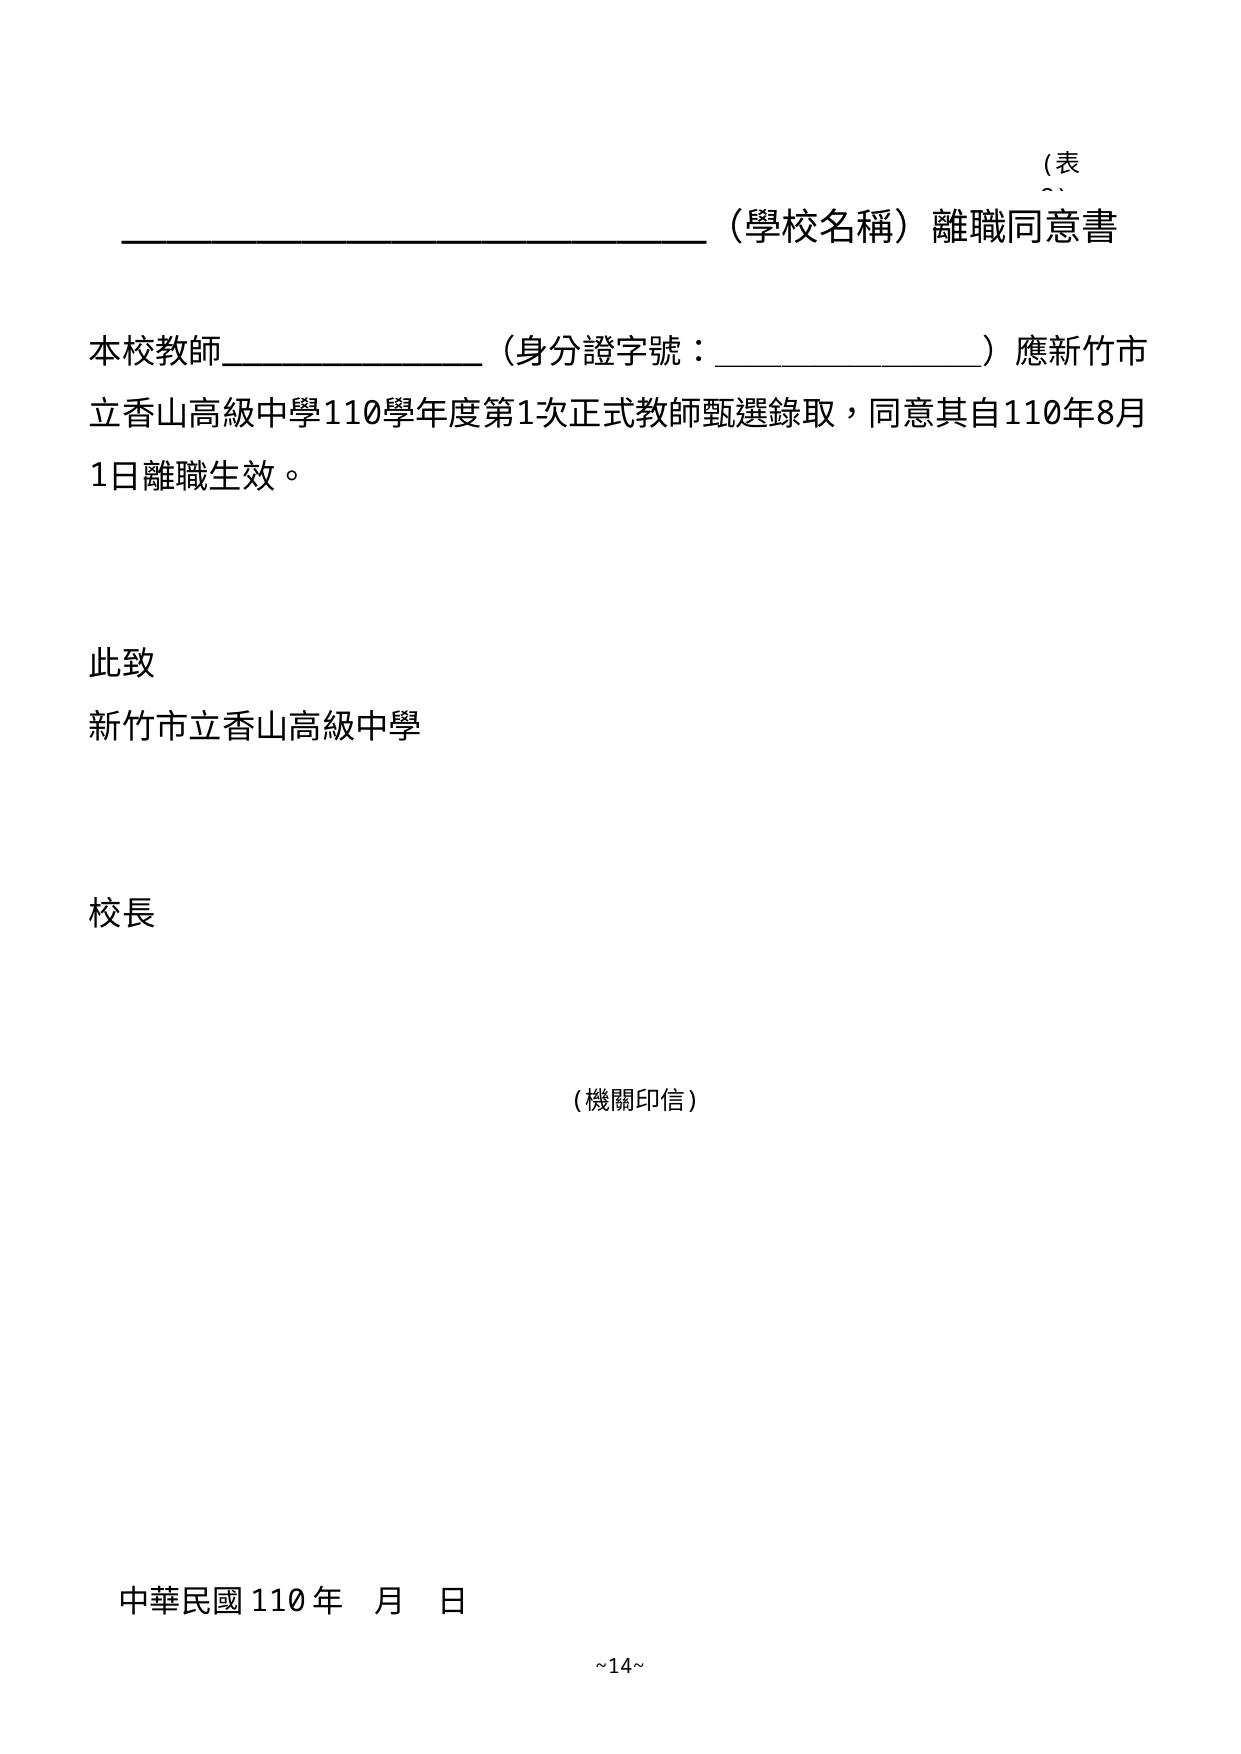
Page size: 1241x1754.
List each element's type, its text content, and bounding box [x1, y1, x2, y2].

text 此致 [89, 619, 1152, 682]
text 本校教師_____________（身分證字號：＿＿＿＿＿＿＿＿）應新竹市立香山高級中學110學年度第1次正式教師甄選錄取，同意其自110年8月1日離職生效。 [89, 307, 1152, 494]
text 中華民國110年 月 日 [118, 1557, 1152, 1619]
text (表9) [1040, 144, 1112, 190]
text __________________________（學校名稱）離職同意書 [89, 136, 1152, 244]
text 新竹市立香山高級中學 [89, 682, 1152, 744]
text (機關印信) [118, 1057, 1152, 1119]
text 校長 [89, 869, 1152, 932]
